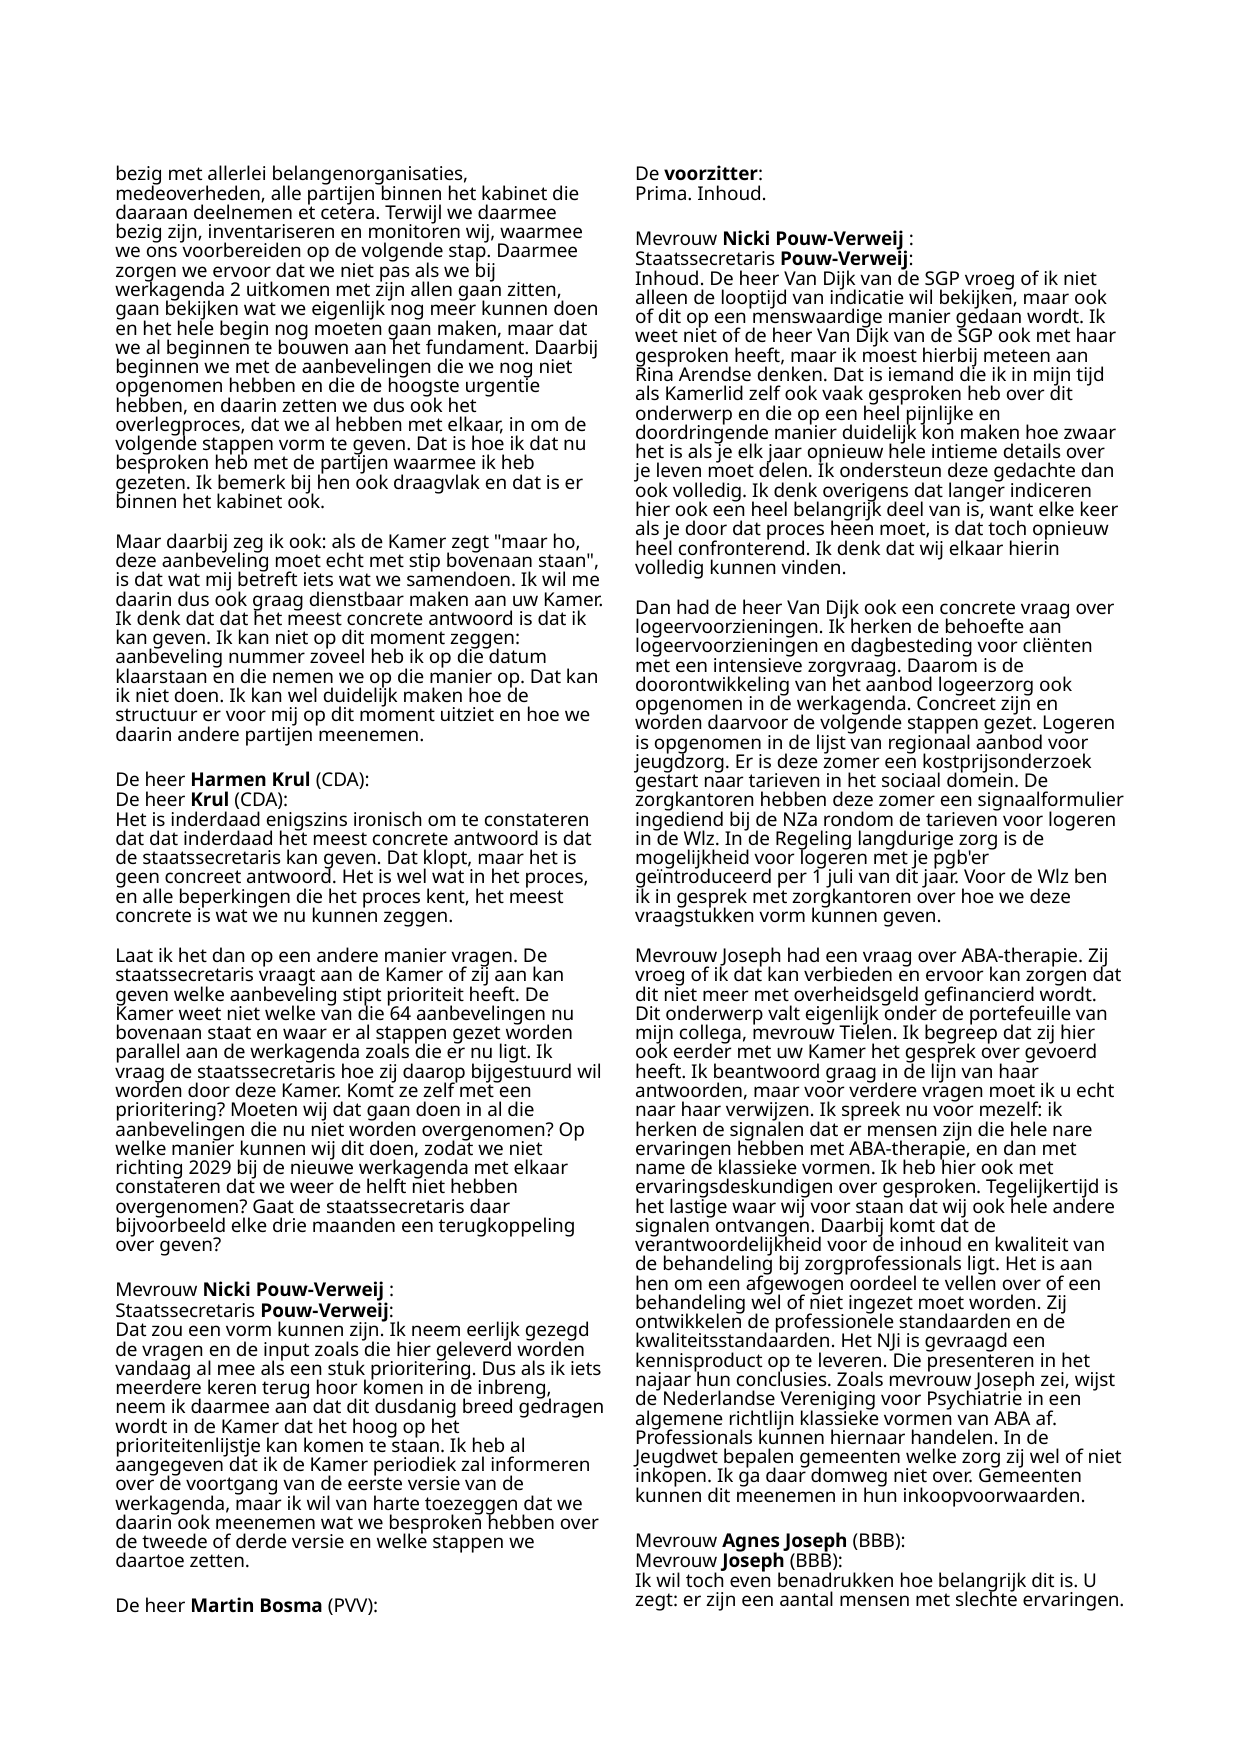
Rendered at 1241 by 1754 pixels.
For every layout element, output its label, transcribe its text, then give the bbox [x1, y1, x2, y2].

text Laat ik het dan op een andere manier vragen. De staatssecretaris vraagt aan de Kamer of zij aan kan geven welke aanbeveling stipt prioriteit heeft. De Kamer weet niet welke van die 64 aanbevelingen nu bovenaan staat en waar er al stappen gezet worden parallel aan de werkagenda zoals die er nu ligt. Ik vraag de staatssecretaris hoe zij daarop bijgestuurd wil worden door deze Kamer. Komt ze zelf met een prioritering? Moeten wij dat gaan doen in al die aanbevelingen die nu niet worden overgenomen? Op welke manier kunnen wij dit doen, zodat we niet richting 2029 bij de nieuwe werkagenda met elkaar constateren dat we weer de helft niet hebben overgenomen? Gaat de staatssecretaris daar bijvoorbeeld elke drie maanden een terugkoppeling over geven? [115, 947, 605, 1255]
text Mevrouw Agnes Joseph (BBB): [635, 1527, 1125, 1552]
text Staatssecretaris Pouw-Verweij: [635, 250, 1125, 270]
text Mevrouw Nicki Pouw-Verweij : [115, 1276, 605, 1302]
text Mevrouw Nicki Pouw-Verweij : [635, 225, 1125, 250]
text Het is inderdaad enigszins ironisch om te constateren dat dat inderdaad het meest concrete antwoord is dat de staatssecretaris kan geven. Dat klopt, maar het is geen concreet antwoord. Het is wel wat in het proces, en alle beperkingen die het proces kent, het meest concrete is wat we nu kunnen zeggen. [115, 811, 605, 926]
text De heer Krul (CDA): [115, 791, 605, 811]
text De heer Martin Bosma (PVV): [115, 1593, 605, 1618]
text Dat zou een vorm kunnen zijn. Ik neem eerlijk gezegd de vragen en de input zoals die hier geleverd worden vandaag al mee als een stuk prioritering. Dus als ik iets meerdere keren terug hoor komen in de inbreng, neem ik daarmee aan dat dit dusdanig breed gedragen wordt in de Kamer dat het hoog op het prioriteitenlijstje kan komen te staan. Ik heb al aangegeven dat ik de Kamer periodiek zal informeren over de voortgang van de eerste versie van de werkagenda, maar ik wil van harte toezeggen dat we daarin ook meenemen wat we besproken hebben over de tweede of derde versie en welke stappen we daartoe zetten. [115, 1321, 605, 1572]
text Staatssecretaris Pouw-Verweij: [115, 1302, 605, 1321]
text Inhoud. De heer Van Dijk van de SGP vroeg of ik niet alleen de looptijd van indicatie wil bekijken, maar ook of dit op een menswaardige manier gedaan wordt. Ik weet niet of de heer Van Dijk van de SGP ook met haar gesproken heeft, maar ik moest hierbij meteen aan Rina Arendse denken. Dat is iemand die ik in mijn tijd als Kamerlid zelf ook vaak gesproken heb over dit onderwerp en die op een heel pijnlijke en doordringende manier duidelijk kon maken hoe zwaar het is als je elk jaar opnieuw hele intieme details over je leven moet delen. Ik ondersteun deze gedachte dan ook volledig. Ik denk overigens dat langer indiceren hier ook een heel belangrijk deel van is, want elke keer als je door dat proces heen moet, is dat toch opnieuw heel confronterend. Ik denk dat wij elkaar hierin volledig kunnen vinden. [635, 270, 1125, 578]
text bezig met allerlei belangenorganisaties, medeoverheden, alle partijen binnen het kabinet die daaraan deelnemen et cetera. Terwijl we daarmee bezig zijn, inventariseren en monitoren wij, waarmee we ons voorbereiden op de volgende stap. Daarmee zorgen we ervoor dat we niet pas als we bij werkagenda 2 uitkomen met zijn allen gaan zitten, gaan bekijken wat we eigenlijk nog meer kunnen doen en het hele begin nog moeten gaan maken, maar dat we al beginnen te bouwen aan het fundament. Daarbij beginnen we met de aanbevelingen die we nog niet opgenomen hebben en die de hoogste urgentie hebben, en daarin zetten we dus ook het overlegproces, dat we al hebben met elkaar, in om de volgende stappen vorm te geven. Dat is hoe ik dat nu besproken heb met de partijen waarmee ik heb gezeten. Ik bemerk bij hen ook draagvlak en dat is er binnen het kabinet ook. [115, 165, 605, 512]
text Dan had de heer Van Dijk ook een concrete vraag over logeervoorzieningen. Ik herken de behoefte aan logeervoorzieningen en dagbesteding voor cliënten met een intensieve zorgvraag. Daarom is de doorontwikkeling van het aanbod logeerzorg ook opgenomen in de werkagenda. Concreet zijn en worden daarvoor de volgende stappen gezet. Logeren is opgenomen in de lijst van regionaal aanbod voor jeugdzorg. Er is deze zomer een kostprijsonderzoek gestart naar tarieven in het sociaal domein. De zorgkantoren hebben deze zomer een signaalformulier ingediend bij de NZa rondom de tarieven voor logeren in de Wlz. In de Regeling langdurige zorg is de mogelijkheid voor logeren met je pgb'er geïntroduceerd per 1 juli van dit jaar. Voor de Wlz ben ik in gesprek met zorgkantoren over hoe we deze vraagstukken vorm kunnen geven. [635, 599, 1125, 926]
text De heer Harmen Krul (CDA): [115, 766, 605, 791]
text Prima. Inhoud. [635, 184, 1125, 204]
text Maar daarbij zeg ik ook: als de Kamer zegt "maar ho, deze aanbeveling moet echt met stip bovenaan staan", is dat wat mij betreft iets wat we samendoen. Ik wil me daarin dus ook graag dienstbaar maken aan uw Kamer. Ik denk dat dat het meest concrete antwoord is dat ik kan geven. Ik kan niet op dit moment zeggen: aanbeveling nummer zoveel heb ik op die datum klaarstaan en die nemen we op die manier op. Dat kan ik niet doen. Ik kan wel duidelijk maken hoe de structuur er voor mij op dit moment uitziet en hoe we daarin andere partijen meenemen. [115, 533, 605, 745]
text Mevrouw Joseph had een vraag over ABA-therapie. Zij vroeg of ik dat kan verbieden en ervoor kan zorgen dat dit niet meer met overheidsgeld gefinancierd wordt. Dit onderwerp valt eigenlijk onder de portefeuille van mijn collega, mevrouw Tielen. Ik begreep dat zij hier ook eerder met uw Kamer het gesprek over gevoerd heeft. Ik beantwoord graag in de lijn van haar antwoorden, maar voor verdere vragen moet ik u echt naar haar verwijzen. Ik spreek nu voor mezelf: ik herken de signalen dat er mensen zijn die hele nare ervaringen hebben met ABA-therapie, en dan met name de klassieke vormen. Ik heb hier ook met ervaringsdeskundigen over gesproken. Tegelijkertijd is het lastige waar wij voor staan dat wij ook hele andere signalen ontvangen. Daarbij komt dat de verantwoordelijkheid voor de inhoud en kwaliteit van de behandeling bij zorgprofessionals ligt. Het is aan hen om een afgewogen oordeel te vellen over of een behandeling wel of niet ingezet moet worden. Zij ontwikkelen de professionele standaarden en de kwaliteitsstandaarden. Het NJi is gevraagd een kennisproduct op te leveren. Die presenteren in het najaar hun conclusies. Zoals mevrouw Joseph zei, wijst de Nederlandse Vereniging voor Psychiatrie in een algemene richtlijn klassieke vormen van ABA af. Professionals kunnen hiernaar handelen. In de Jeugdwet bepalen gemeenten welke zorg zij wel of niet inkopen. Ik ga daar domweg niet over. Gemeenten kunnen dit meenemen in hun inkoopvoorwaarden. [635, 947, 1125, 1506]
text De voorzitter: [635, 165, 1125, 184]
text Mevrouw Joseph (BBB): [635, 1552, 1125, 1572]
text Ik wil toch even benadrukken hoe belangrijk dit is. U zegt: er zijn een aantal mensen met slechte ervaringen. [635, 1572, 1125, 1610]
